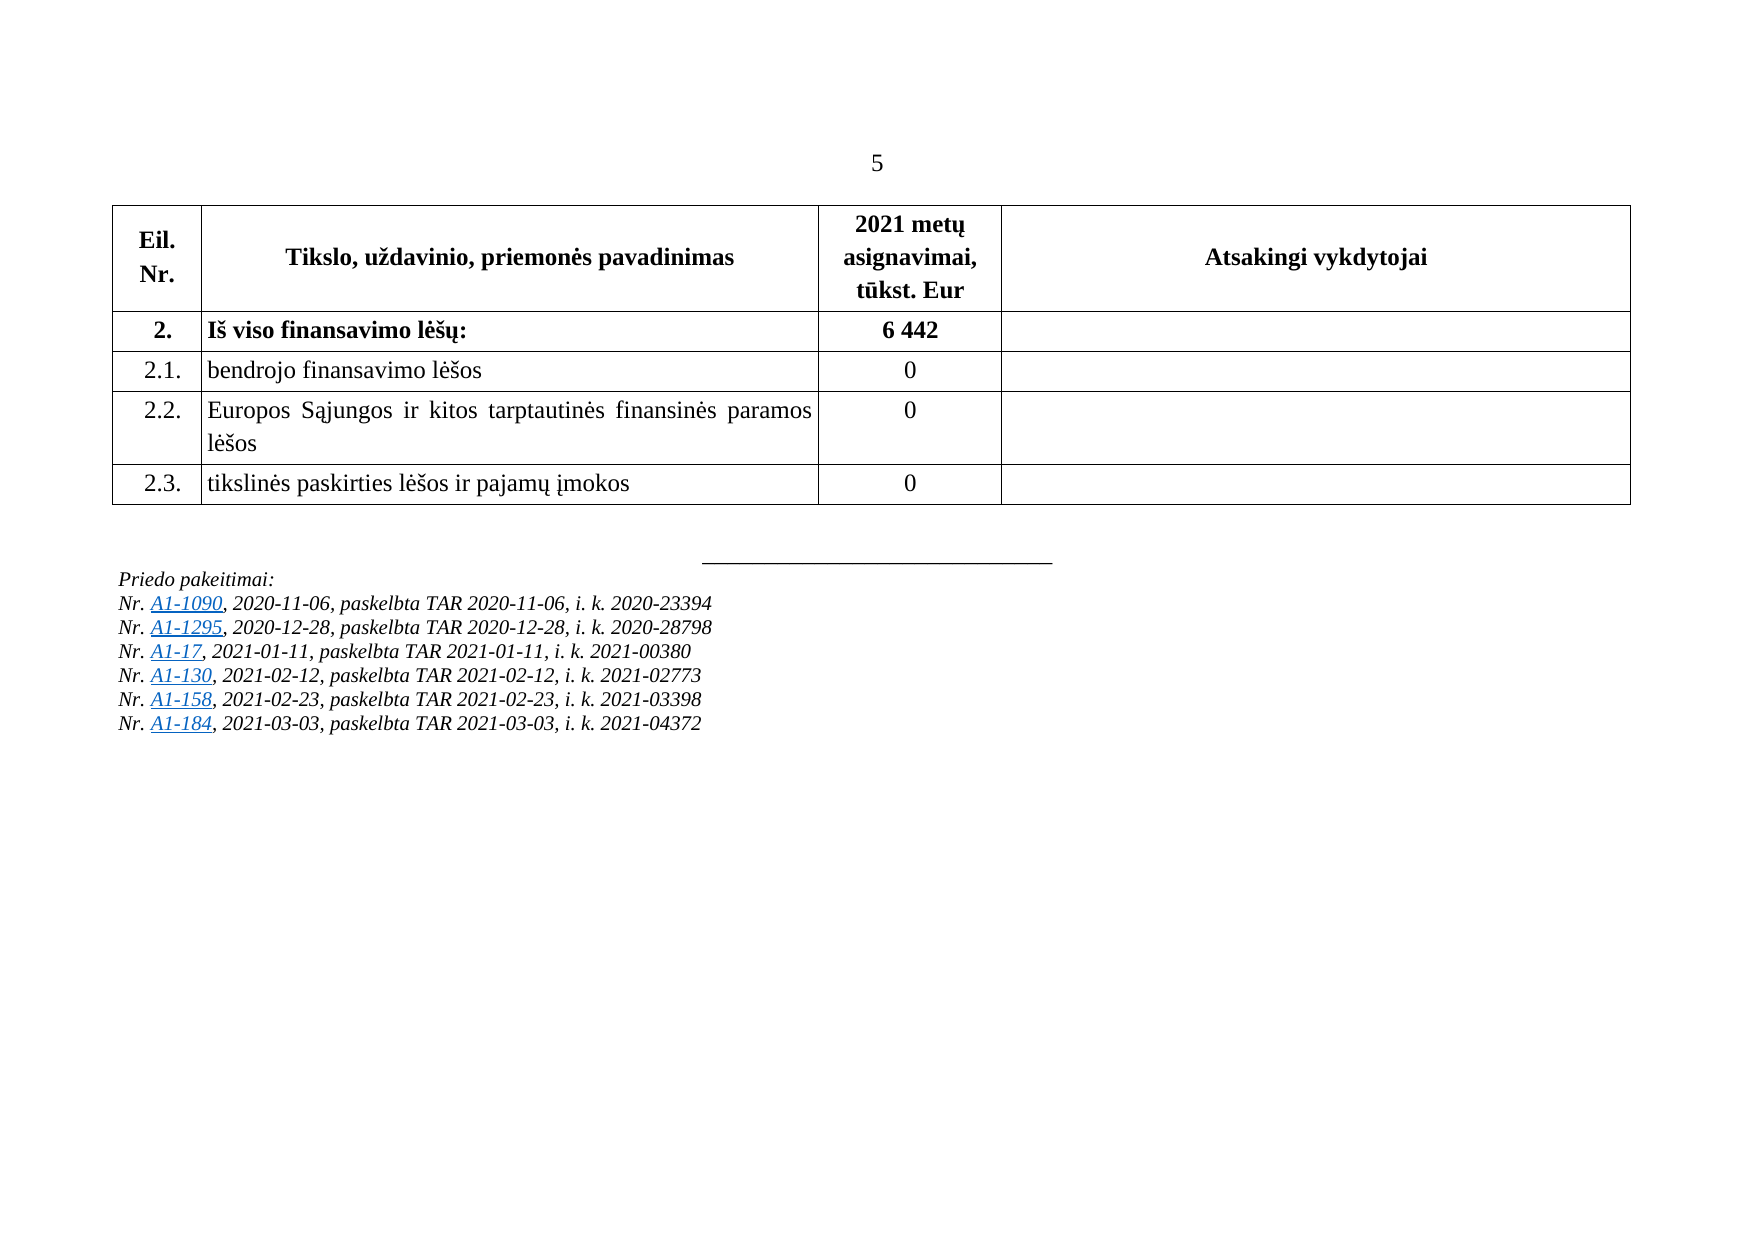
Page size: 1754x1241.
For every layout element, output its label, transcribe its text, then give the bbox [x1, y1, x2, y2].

table_cell [1002, 352, 1630, 391]
text Nr. A1-1295, 2020-12-28, paskelbta TAR 2020-12-28, i. k. 2020-28798 [118, 615, 1636, 639]
table_cell [1002, 312, 1630, 351]
table_cell 0 [819, 465, 1001, 504]
table_cell 0 [819, 392, 1001, 464]
table_cell 2. [113, 312, 201, 351]
table_cell 2.1. [113, 352, 201, 391]
table_cell 2.3. [113, 465, 201, 504]
table_cell tikslinės paskirties lėšos ir pajamų įmokos [202, 465, 818, 504]
text Nr. A1-130, 2021-02-12, paskelbta TAR 2021-02-12, i. k. 2021-02773 [118, 663, 1636, 687]
text Nr. A1-1090, 2020-11-06, paskelbta TAR 2020-11-06, i. k. 2020-23394 [118, 591, 1636, 615]
table_cell 0 [819, 352, 1001, 391]
table_header 2021 metų asignavimai, tūkst. Eur [819, 206, 1001, 311]
table_cell Europos Sąjungos ir kitos tarptautinės finansinės paramos lėšos [202, 392, 818, 464]
table_cell 6 442 [819, 312, 1001, 351]
text Nr. A1-158, 2021-02-23, paskelbta TAR 2021-02-23, i. k. 2021-03398 [118, 687, 1636, 711]
table_header Eil. Nr. [113, 206, 201, 311]
text Nr. A1-184, 2021-03-03, paskelbta TAR 2021-03-03, i. k. 2021-04372 [118, 711, 1636, 735]
table_cell bendrojo finansavimo lėšos [202, 352, 818, 391]
table_cell 2.2. [113, 392, 201, 464]
text Priedo pakeitimai: [118, 567, 1636, 591]
table_cell Iš viso finansavimo lėšų: [202, 312, 818, 351]
text ____________________________ [118, 538, 1636, 567]
table_cell [1002, 465, 1630, 504]
table_cell [1002, 392, 1630, 464]
text Nr. A1-17, 2021-01-11, paskelbta TAR 2021-01-11, i. k. 2021-00380 [118, 639, 1636, 663]
table_header Tikslo, uždavinio, priemonės pavadinimas [202, 206, 818, 311]
table_header Atsakingi vykdytojai [1002, 206, 1630, 311]
